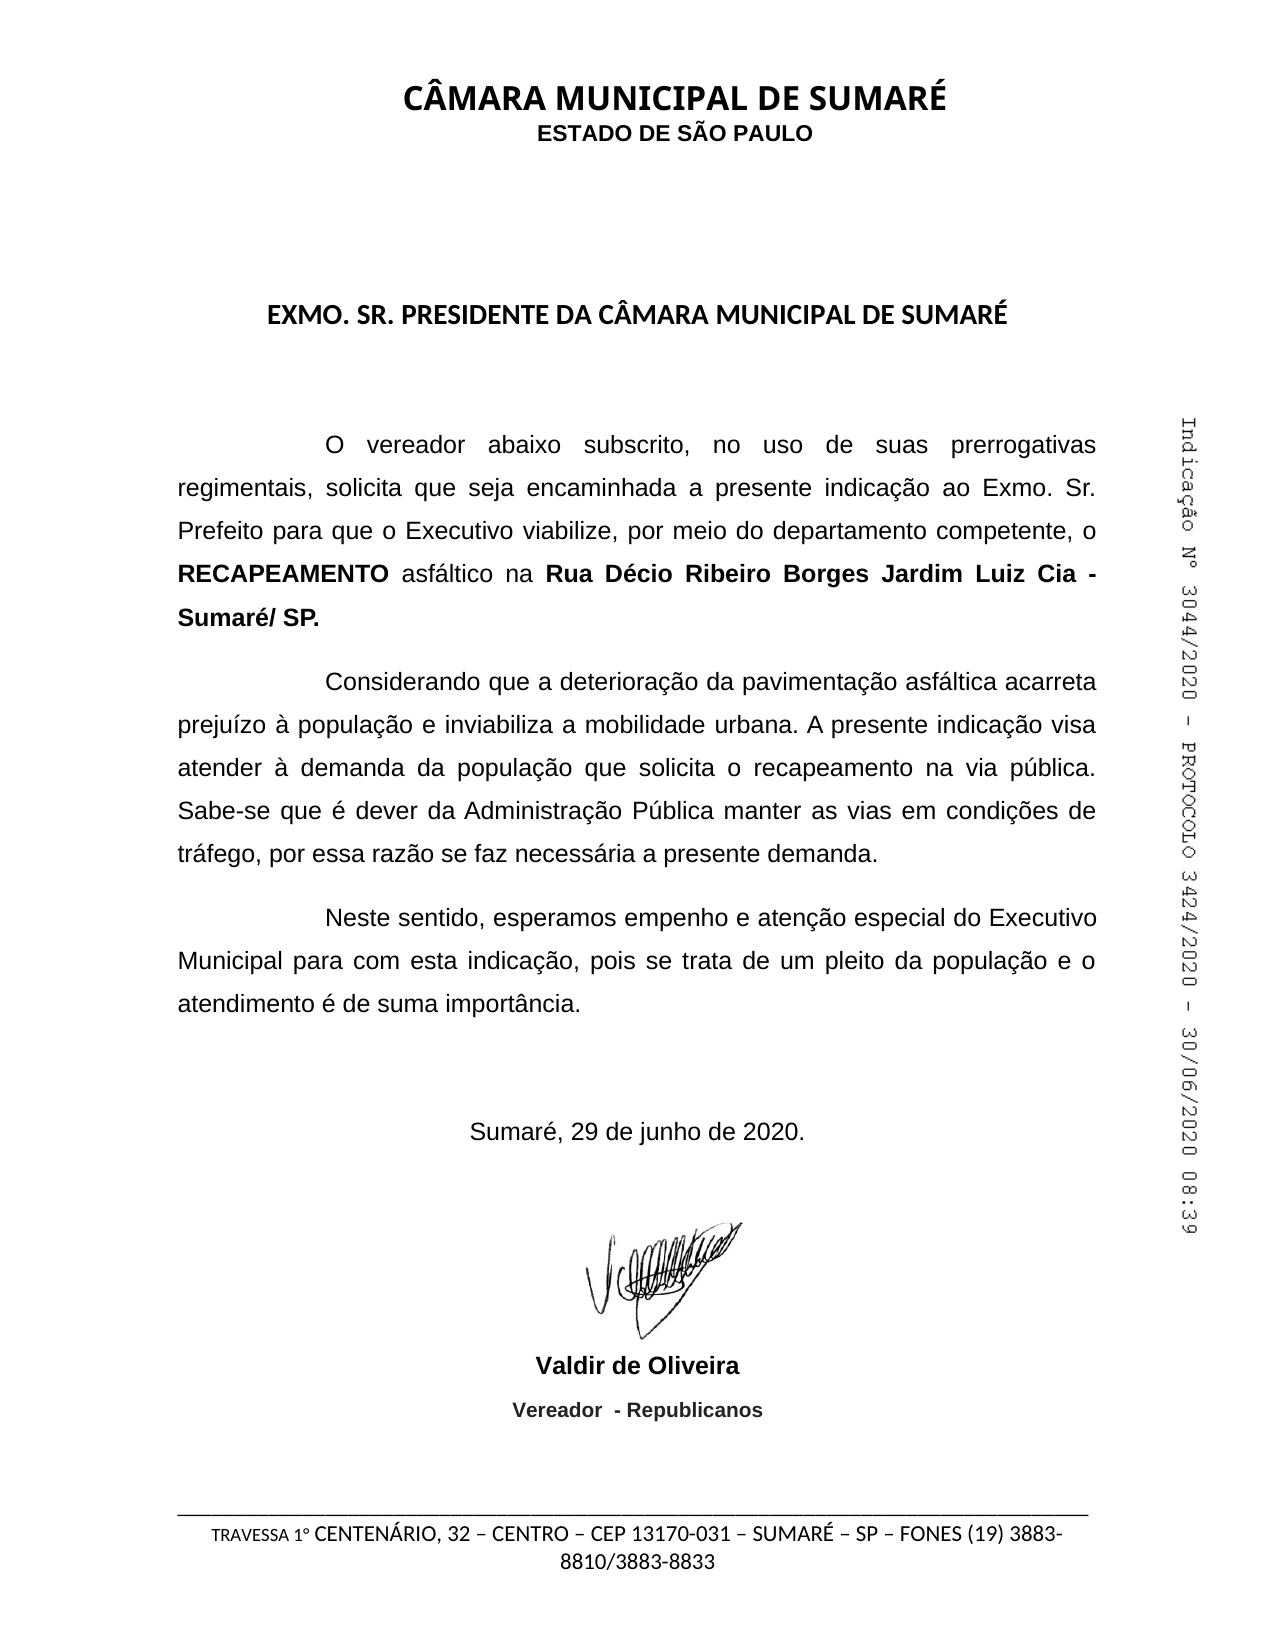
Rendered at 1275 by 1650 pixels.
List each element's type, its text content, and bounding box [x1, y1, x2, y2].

text Neste sentido, esperamos empenho e atenção especial do Executivo Municipal para com esta indicação, pois se trata de um pleito da população e o atendimento é de suma importância. [177, 903, 1098, 1018]
text Considerando que a deterioração da pavimentação asfáltica acarreta prejuízo à população e inviabiliza a mobilidade urbana. A presente indicação visa atender à demanda da população que solicita o recapeamento na via pública. Sabe-se que é dever da Administração Pública manter as vias em condições de tráfego, por essa razão se faz necessária a presente demanda. [177, 666, 1098, 868]
text Valdir de Oliveira [177, 1351, 1098, 1379]
text O vereador abaixo subscrito, no uso de suas prerrogativas regimentais, solicita que seja encaminhada a presente indicação ao Exmo. Sr. Prefeito para que o Executivo viabilize, por meio do departamento competente, o RECAPEAMENTO asfáltico na Rua Décio Ribeiro Borges Jardim Luiz Cia -Sumaré/ SP. [177, 430, 1098, 631]
text Sumaré, 29 de junho de 2020. [177, 1117, 1098, 1146]
text EXMO. SR. PRESIDENTE DA CÂMARA MUNICIPAL DE SUMARÉ [177, 296, 1098, 332]
text Vereador - Republicanos [177, 1398, 1098, 1422]
